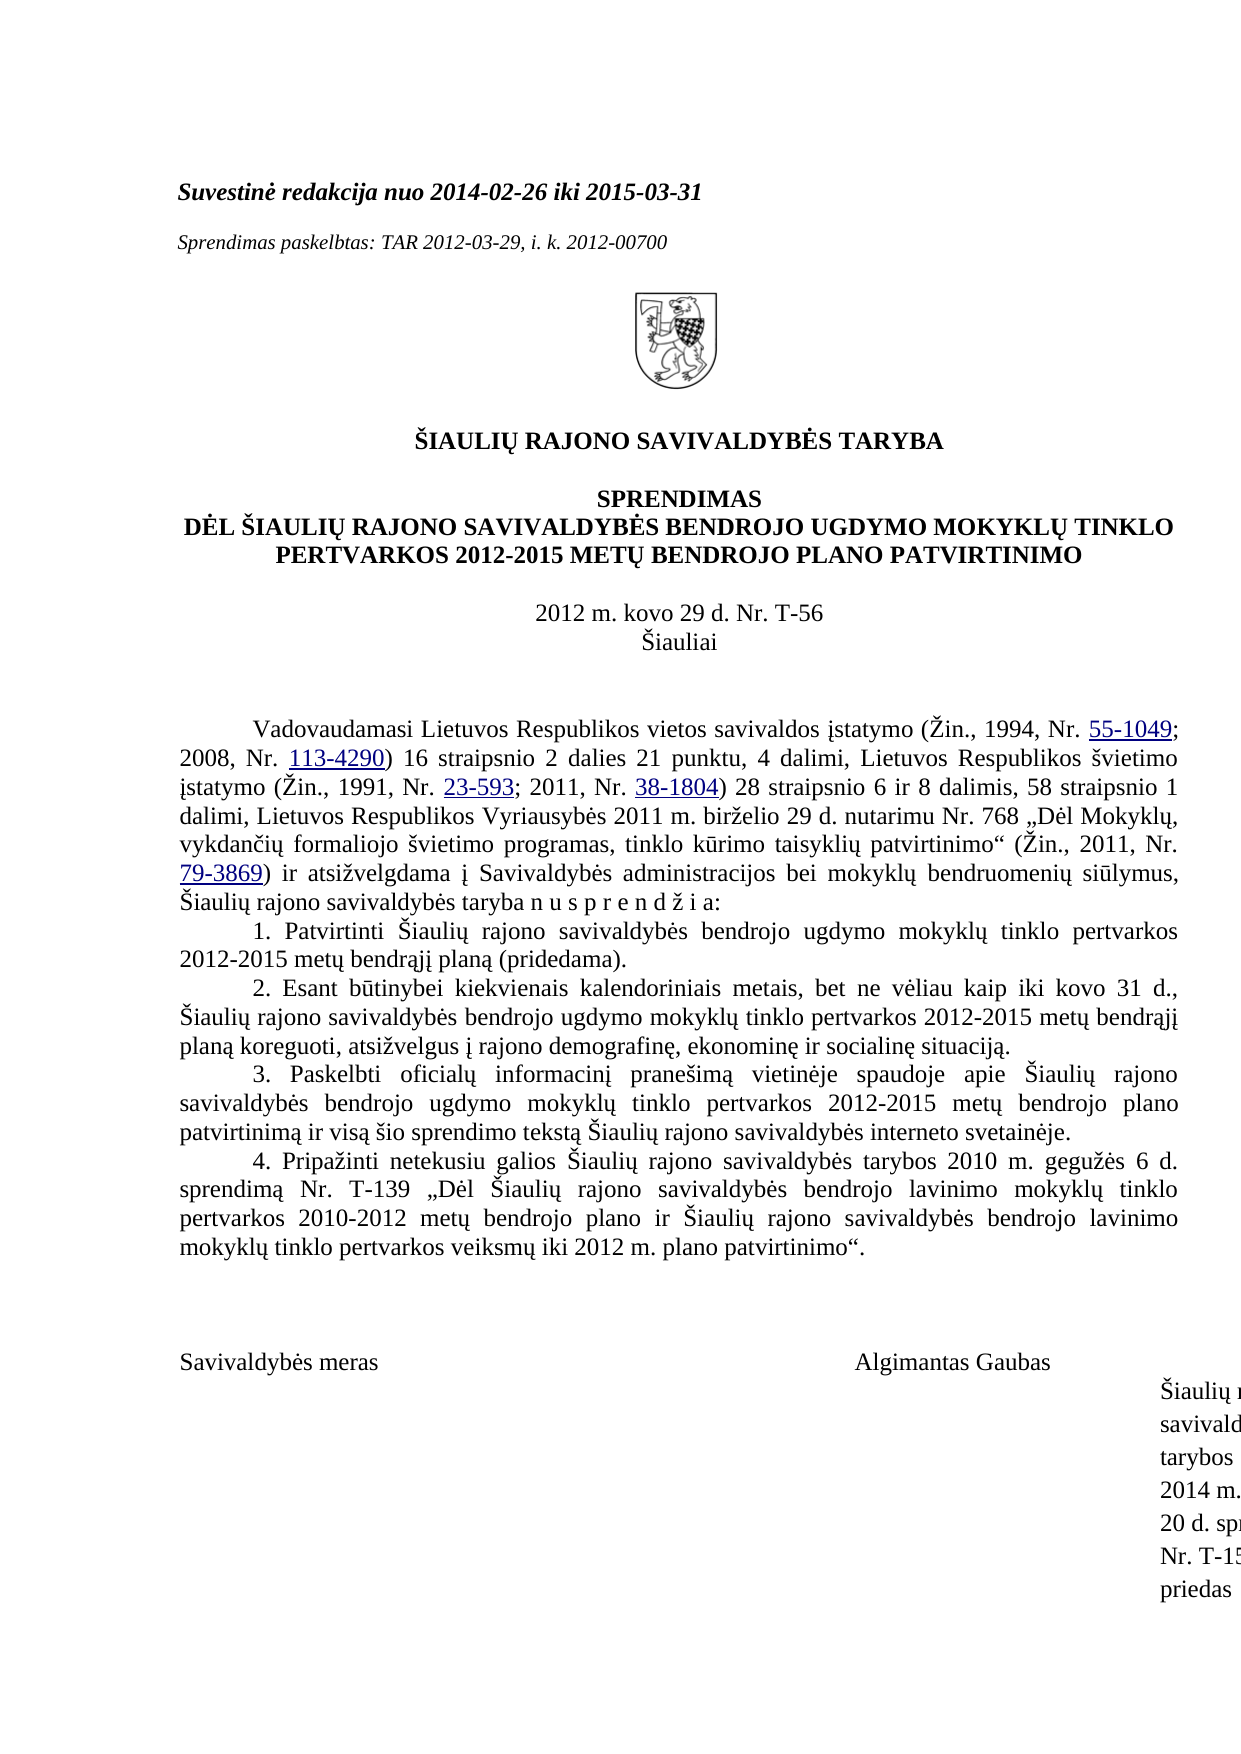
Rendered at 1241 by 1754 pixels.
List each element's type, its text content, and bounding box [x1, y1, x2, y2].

text Sprendimas paskelbtas: TAR 2012-03-29, i. k. 2012-00700 [177, 230, 1181, 254]
text priedas [1160, 1574, 1240, 1603]
text 4. Pripažinti netekusiu galios Šiaulių rajono savivaldybės tarybos 2010 m. gegužės 6 d. sprendimą Nr. T-139 „Dėl Šiaulių rajono savivaldybės bendrojo lavinimo mokyklų tinklo pertvarkos 2010-2012 metų bendrojo plano ir Šiaulių rajono savivaldybės bendrojo lavinimo mokyklų tinklo pertvarkos veiksmų iki 2012 m. plano patvirtinimo“. [179, 1146, 1179, 1261]
text Savivaldybės meras Algimantas Gaubas [179, 1347, 1181, 1376]
text DĖL ŠIAULIŲ RAJONO SAVIVALDYBĖS BENDROJO UGDYMO MOKYKLŲ TINKLO PERTVARKOS 2012-2015 METŲ BENDROJO PLANO PATVIRTINIMO [177, 512, 1181, 569]
text Vadovaudamasi Lietuvos Respublikos vietos savivaldos įstatymo (Žin., 1994, Nr. 55-1049; 2008, Nr. 113-4290) 16 straipsnio 2 dalies 21 punktu, 4 dalimi, Lietuvos Respublikos švietimo įstatymo (Žin., 1991, Nr. 23-593; 2011, Nr. 38-1804) 28 straipsnio 6 ir 8 dalimis, 58 straipsnio 1 dalimi, Lietuvos Respublikos Vyriausybės 2011 m. birželio 29 d. nutarimu Nr. 768 „Dėl Mokyklų, vykdančių formaliojo švietimo programas, tinklo kūrimo taisyklių patvirtinimo“ (Žin., 2011, Nr. 79-3869) ir atsižvelgdama į Savivaldybės administracijos bei mokyklų bendruomenių siūlymus, Šiaulių rajono savivaldybės taryba n u s p r e n d ž i a: [179, 714, 1179, 916]
text 2. Esant būtinybei kiekvienais kalendoriniais metais, bet ne vėliau kaip iki kovo 31 d., Šiaulių rajono savivaldybės bendrojo ugdymo mokyklų tinklo pertvarkos 2012-2015 metų bendrąjį planą koreguoti, atsižvelgus į rajono demografinę, ekonominę ir socialinę situaciją. [179, 973, 1179, 1059]
text 3. Paskelbti oficialų informacinį pranešimą vietinėje spaudoje apie Šiaulių rajono savivaldybės bendrojo ugdymo mokyklų tinklo pertvarkos 2012-2015 metų bendrojo plano patvirtinimą ir visą šio sprendimo tekstą Šiaulių rajono savivaldybės interneto svetainėje. [179, 1059, 1179, 1146]
text Šiauliai [177, 627, 1181, 656]
text Šiaulių rajono savivaldybės tarybos [1160, 1376, 1240, 1471]
text SPRENDIMAS [177, 484, 1181, 512]
text 1. Patvirtinti Šiaulių rajono savivaldybės bendrojo ugdymo mokyklų tinklo pertvarkos 2012-2015 metų bendrąjį planą (pridedama). [179, 916, 1179, 973]
text 2012 m. kovo 29 d. Nr. T-56 [177, 598, 1181, 627]
text Suvestinė redakcija nuo 2014-02-26 iki 2015-03-31 [177, 177, 1181, 206]
text ŠIAULIŲ RAJONO SAVIVALDYBĖS TARYBA [177, 426, 1181, 455]
text 2014 m. vasario 20 d. sprendimo Nr. T-15 [1160, 1475, 1240, 1569]
